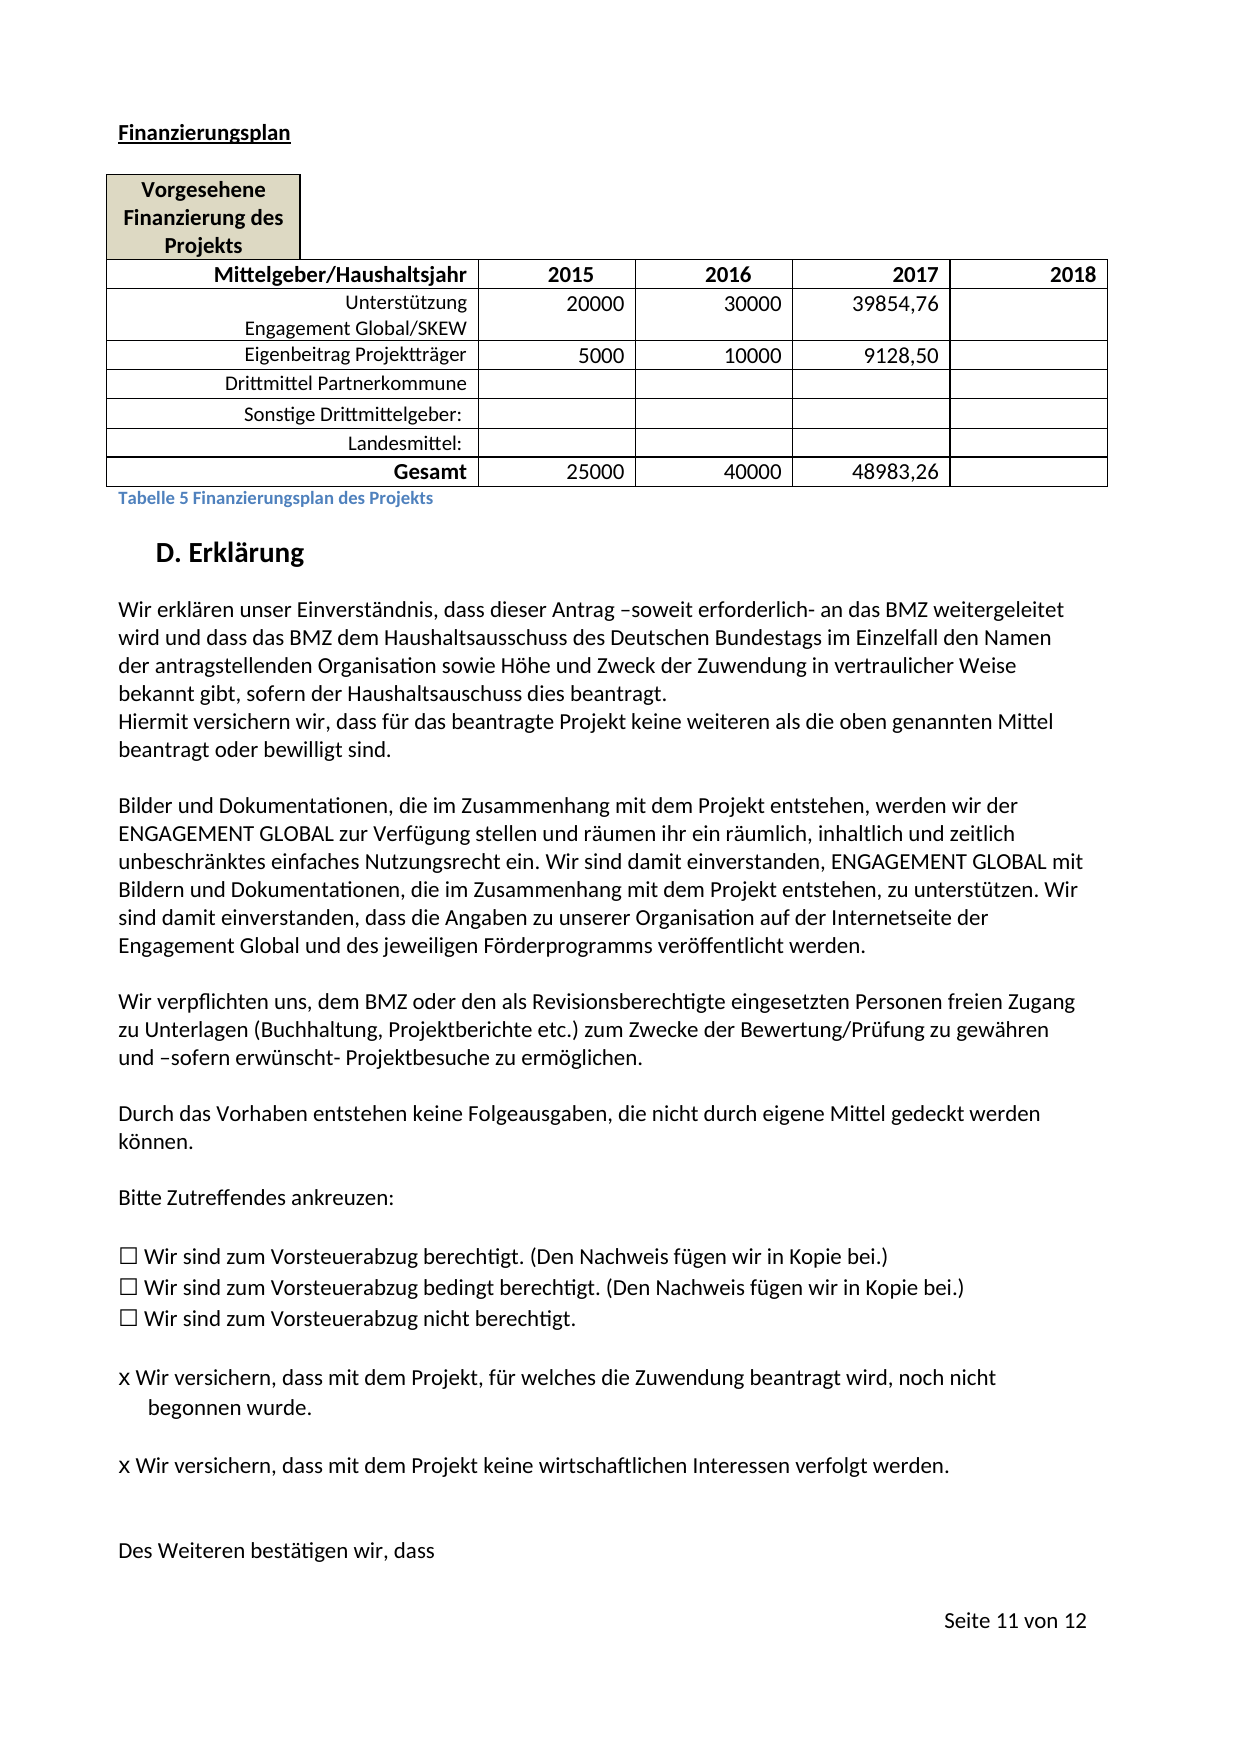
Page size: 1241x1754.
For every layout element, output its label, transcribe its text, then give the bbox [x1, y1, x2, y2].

table_cell 25000 [479, 458, 635, 486]
text x Wir versichern, dass mit dem Projekt keine wirtschaftlichen Interessen verfolgt werden. [118, 1449, 1087, 1480]
table_cell [951, 458, 1107, 486]
text Finanzierungsplan [118, 118, 1087, 146]
table_cell [951, 370, 1107, 398]
text Wir verpflichten uns, dem BMZ oder den als Revisionsberechtigte eingesetzten Personen freien Zugang zu Unterlagen (Buchhaltung, Projektberichte etc.) zum Zwecke der Bewertung/Prüfung zu gewähren und –sofern erwünscht- Projektbesuche zu ermöglichen. [118, 987, 1087, 1071]
text Tabelle 5 Finanzierungsplan des Projekts [bitte verkürzen/erweitern Sie die Tabelle bei Bedarf] [118, 487, 1122, 509]
table_cell [951, 289, 1107, 340]
table_cell [636, 429, 792, 456]
table_cell Eigenbeitrag Projektträger [107, 341, 478, 369]
text Hiermit versichern wir, dass für das beantragte Projekt keine weiteren als die oben genannten Mittel beantragt oder bewilligt sind. [118, 707, 1087, 763]
table_cell 10000 [636, 341, 792, 369]
table_cell [636, 370, 792, 398]
table_cell [636, 399, 792, 427]
table_cell [951, 429, 1107, 456]
text ☐ Wir sind zum Vorsteuerabzug nicht berechtigt. [118, 1302, 1087, 1333]
table_cell 2018 [951, 260, 1107, 288]
text x Wir versichern, dass mit dem Projekt, für welches die Zuwendung beantragt wird, noch nicht begonnen wurde. [118, 1361, 1087, 1421]
table_cell 2015 [479, 260, 635, 288]
table_cell [793, 370, 949, 398]
table_cell [479, 370, 635, 398]
text Bilder und Dokumentationen, die im Zusammenhang mit dem Projekt entstehen, werden wir der ENGAGEMENT GLOBAL zur Verfügung stellen und räumen ihr ein räumlich, inhaltlich und zeitlich unbeschränktes einfaches Nutzungsrecht ein. Wir sind damit einverstanden, ENGAGEMENT GLOBAL mit Bildern und Dokumentationen, die im Zusammenhang mit dem Projekt entstehen, zu unterstützen. Wir sind damit einverstanden, dass die Angaben zu unserer Organisation auf der Internetseite der Engagement Global und des jeweiligen Förderprogramms veröffentlicht werden. [118, 791, 1087, 959]
table_cell [951, 399, 1107, 427]
text Durch das Vorhaben entstehen keine Folgeausgaben, die nicht durch eigene Mittel gedeckt werden können. [118, 1099, 1087, 1156]
table_cell Sonstige Drittmittelgeber: [107, 399, 478, 427]
text ☐ Wir sind zum Vorsteuerabzug berechtigt. (Den Nachweis fügen wir in Kopie bei.) [118, 1239, 1087, 1271]
table_cell 2017 [793, 260, 949, 288]
table_cell Gesamt [107, 458, 478, 486]
table_cell [479, 399, 635, 427]
text Wir erklären unser Einverständnis, dass dieser Antrag –soweit erforderlich- an das BMZ weitergeleitet wird und dass das BMZ dem Haushaltsausschuss des Deutschen Bundestags im Einzelfall den Namen der antragstellenden Organisation sowie Höhe und Zweck der Zuwendung in vertraulicher Weise bekannt gibt, sofern der Haushaltsauschuss dies beantragt. [118, 595, 1087, 707]
text ☐ Wir sind zum Vorsteuerabzug bedingt berechtigt. (Den Nachweis fügen wir in Kopie bei.) [118, 1271, 1087, 1302]
table_cell 9128,50 [793, 341, 949, 369]
subtitle D. Erklärung [156, 534, 1087, 570]
table_cell [793, 429, 949, 456]
text Bitte Zutreffendes ankreuzen: [118, 1183, 1087, 1212]
table_cell 39854,76 [793, 289, 949, 340]
table_header Vorgesehene Finanzierung des Projekts [107, 175, 299, 259]
table_cell Unterstützung Engagement Global/SKEW [107, 289, 478, 340]
table_cell Landesmittel: [107, 429, 478, 456]
table_cell Drittmittel Partnerkommune [107, 370, 478, 398]
table_cell [793, 399, 949, 427]
table_cell 48983,26 [793, 458, 949, 486]
table_cell 20000 [479, 289, 635, 340]
table_cell [951, 341, 1107, 369]
table_cell [479, 429, 635, 456]
table_cell 30000 [636, 289, 792, 340]
text Des Weiteren bestätigen wir, dass [118, 1536, 1087, 1564]
table_cell 2016 [636, 260, 792, 288]
table_cell Mittelgeber/Haushaltsjahr [107, 260, 478, 288]
table_cell 5000 [479, 341, 635, 369]
table_cell 40000 [636, 458, 792, 486]
